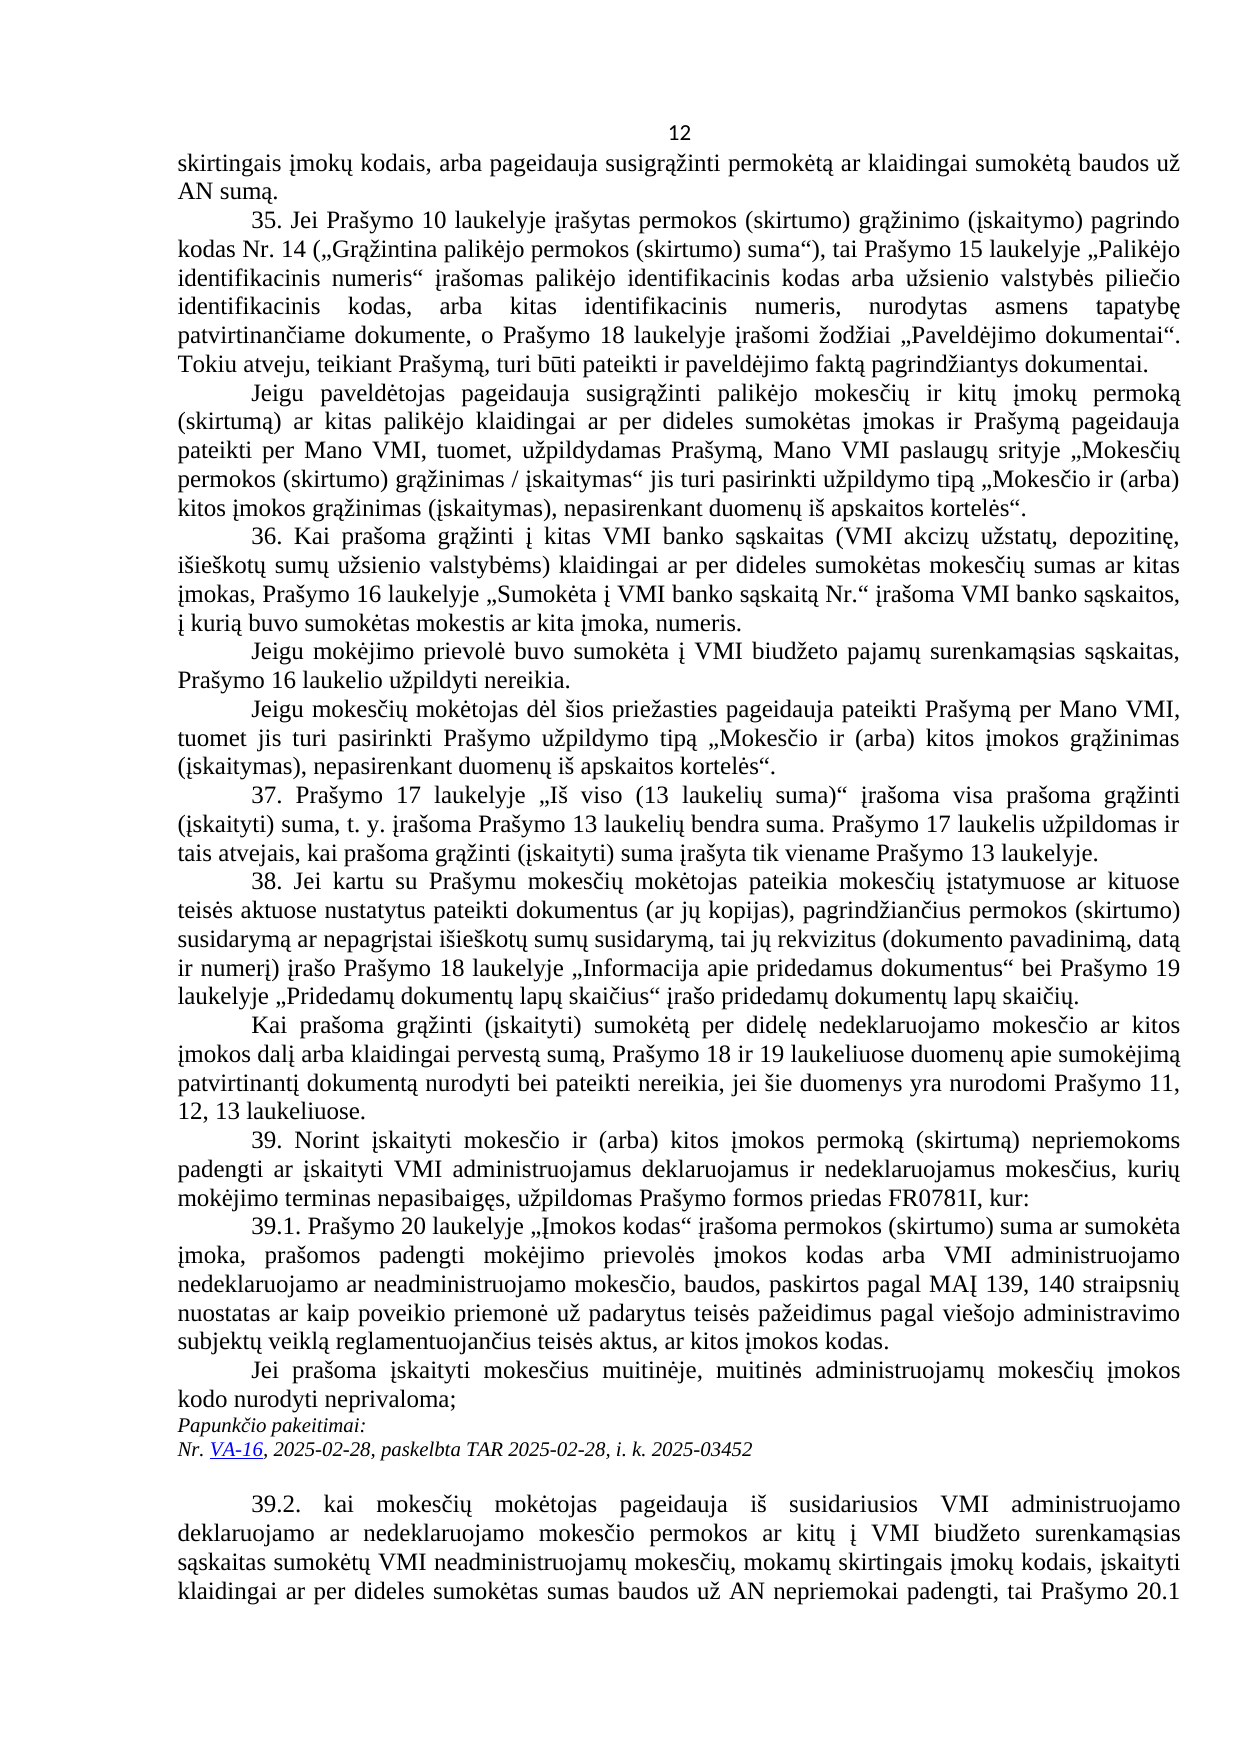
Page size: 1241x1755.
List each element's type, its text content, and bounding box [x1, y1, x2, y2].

text 35. Jei Prašymo 10 laukelyje įrašytas permokos (skirtumo) grąžinimo (įskaitymo) pagrindo kodas Nr. 14 („Grąžintina palikėjo permokos (skirtumo) suma“), tai Prašymo 15 laukelyje „Palikėjo identifikacinis numeris“ įrašomas palikėjo identifikacinis kodas arba užsienio valstybės piliečio identifikacinis kodas, arba kitas identifikacinis numeris, nurodytas asmens tapatybę patvirtinančiame dokumente, o Prašymo 18 laukelyje įrašomi žodžiai „Paveldėjimo dokumentai“. Tokiu atveju, teikiant Prašymą, turi būti pateikti ir paveldėjimo faktą pagrindžiantys dokumentai. [177, 205, 1181, 378]
text skirtingais įmokų kodais, arba pageidauja susigrąžinti permokėtą ar klaidingai sumokėtą baudos už AN sumą. [177, 148, 1181, 205]
text Kai prašoma grąžinti (įskaityti) sumokėtą per didelę nedeklaruojamo mokesčio ar kitos įmokos dalį arba klaidingai pervestą sumą, Prašymo 18 ir 19 laukeliuose duomenų apie sumokėjimą patvirtinantį dokumentą nurodyti bei pateikti nereikia, jei šie duomenys yra nurodomi Prašymo 11, 12, 13 laukeliuose. [177, 1010, 1181, 1125]
text 39.1. Prašymo 20 laukelyje „Įmokos kodas“ įrašoma permokos (skirtumo) suma ar sumokėta įmoka, prašomos padengti mokėjimo prievolės įmokos kodas arba VMI administruojamo nedeklaruojamo ar neadministruojamo mokesčio, baudos, paskirtos pagal MAĮ 139, 140 straipsnių nuostatas ar kaip poveikio priemonė už padarytus teisės pažeidimus pagal viešojo administravimo subjektų veiklą reglamentuojančius teisės aktus, ar kitos įmokos kodas. [177, 1211, 1181, 1355]
text Papunkčio pakeitimai: [177, 1413, 1181, 1437]
text 39. Norint įskaityti mokesčio ir (arba) kitos įmokos permoką (skirtumą) nepriemokoms padengti ar įskaityti VMI administruojamus deklaruojamus ir nedeklaruojamus mokesčius, kurių mokėjimo terminas nepasibaigęs, užpildomas Prašymo formos priedas FR0781I, kur: [177, 1125, 1181, 1211]
text Jeigu paveldėtojas pageidauja susigrąžinti palikėjo mokesčių ir kitų įmokų permoką (skirtumą) ar kitas palikėjo klaidingai ar per dideles sumokėtas įmokas ir Prašymą pageidauja pateikti per Mano VMI, tuomet, užpildydamas Prašymą, Mano VMI paslaugų srityje „Mokesčių permokos (skirtumo) grąžinimas / įskaitymas“ jis turi pasirinkti užpildymo tipą „Mokesčio ir (arba) kitos įmokos grąžinimas (įskaitymas), nepasirenkant duomenų iš apskaitos kortelės“. [177, 378, 1181, 521]
text Nr. VA-16, 2025-02-28, paskelbta TAR 2025-02-28, i. k. 2025-03452 [177, 1437, 1181, 1461]
text 36. Kai prašoma grąžinti į kitas VMI banko sąskaitas (VMI akcizų užstatų, depozitinę, išieškotų sumų užsienio valstybėms) klaidingai ar per dideles sumokėtas mokesčių sumas ar kitas įmokas, Prašymo 16 laukelyje „Sumokėta į VMI banko sąskaitą Nr.“ įrašoma VMI banko sąskaitos, į kurią buvo sumokėtas mokestis ar kita įmoka, numeris. [177, 521, 1181, 636]
text Jeigu mokėjimo prievolė buvo sumokėta į VMI biudžeto pajamų surenkamąsias sąskaitas, Prašymo 16 laukelio užpildyti nereikia. [177, 636, 1181, 694]
text 39.2. kai mokesčių mokėtojas pageidauja iš susidariusios VMI administruojamo deklaruojamo ar nedeklaruojamo mokesčio permokos ar kitų į VMI biudžeto surenkamąsias sąskaitas sumokėtų VMI neadministruojamų mokesčių, mokamų skirtingais įmokų kodais, įskaityti klaidingai ar per dideles sumokėtas sumas baudos už AN nepriemokai padengti, tai Prašymo 20.1 [177, 1489, 1181, 1604]
text 38. Jei kartu su Prašymu mokesčių mokėtojas pateikia mokesčių įstatymuose ar kituose teisės aktuose nustatytus pateikti dokumentus (ar jų kopijas), pagrindžiančius permokos (skirtumo) susidarymą ar nepagrįstai išieškotų sumų susidarymą, tai jų rekvizitus (dokumento pavadinimą, datą ir numerį) įrašo Prašymo 18 laukelyje „Informacija apie pridedamus dokumentus“ bei Prašymo 19 laukelyje „Pridedamų dokumentų lapų skaičius“ įrašo pridedamų dokumentų lapų skaičių. [177, 866, 1181, 1010]
text 37. Prašymo 17 laukelyje „Iš viso (13 laukelių suma)“ įrašoma visa prašoma grąžinti (įskaityti) suma, t. y. įrašoma Prašymo 13 laukelių bendra suma. Prašymo 17 laukelis užpildomas ir tais atvejais, kai prašoma grąžinti (įskaityti) suma įrašyta tik viename Prašymo 13 laukelyje. [177, 780, 1181, 866]
text Jeigu mokesčių mokėtojas dėl šios priežasties pageidauja pateikti Prašymą per Mano VMI, tuomet jis turi pasirinkti Prašymo užpildymo tipą „Mokesčio ir (arba) kitos įmokos grąžinimas (įskaitymas), nepasirenkant duomenų iš apskaitos kortelės“. [177, 694, 1181, 780]
text Jei prašoma įskaityti mokesčius muitinėje, muitinės administruojamų mokesčių įmokos kodo nurodyti neprivaloma; [177, 1355, 1181, 1413]
